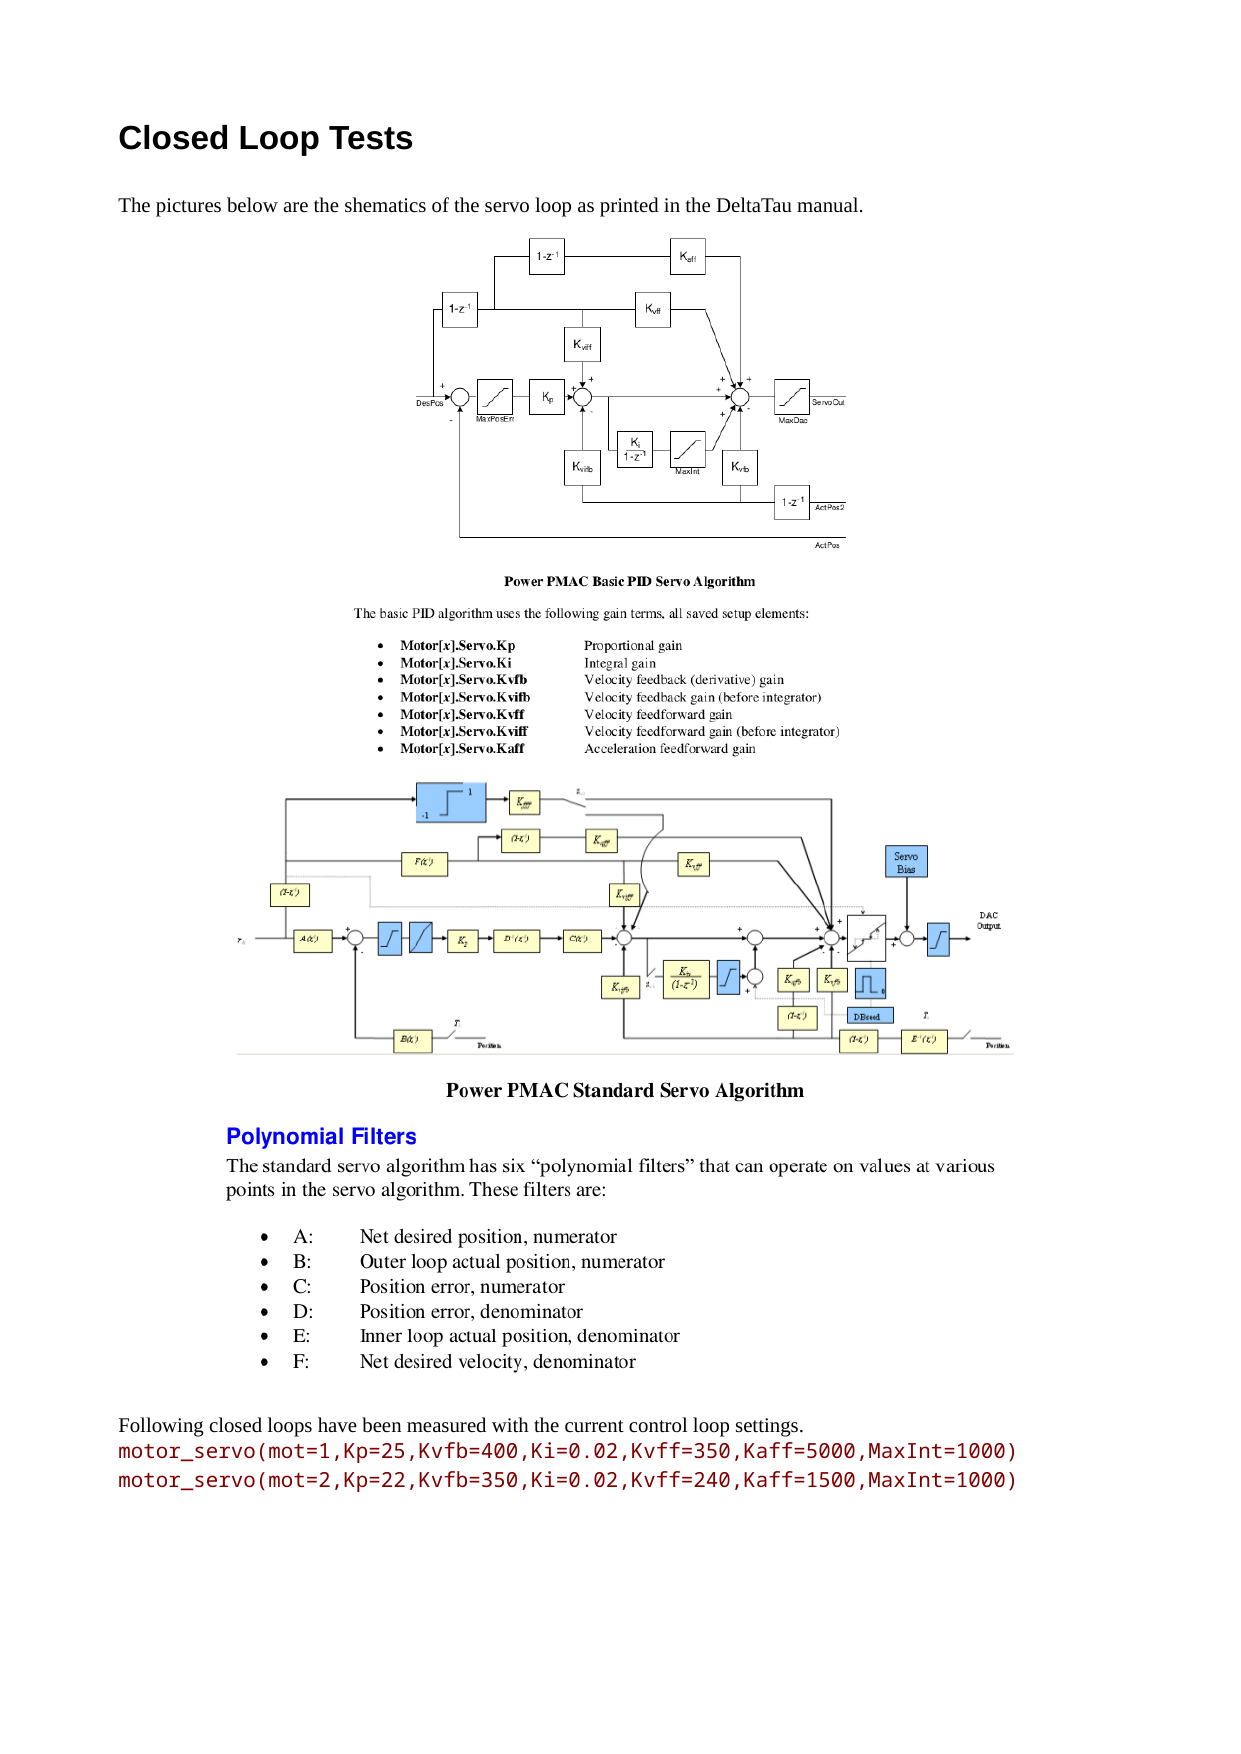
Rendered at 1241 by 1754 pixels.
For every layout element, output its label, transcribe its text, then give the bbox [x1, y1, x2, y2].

text Following closed loops have been measured with the current control loop settings. [118, 1413, 1122, 1437]
text motor_servo(mot=2,Kp=22,Kvfb=350,Ki=0.02,Kvff=240,Kaff=1500,MaxInt=1000) [118, 1465, 1122, 1493]
text The pictures below are the shematics of the servo loop as printed in the DeltaTau manual. [118, 193, 1122, 217]
subtitle Closed Loop Tests [118, 118, 1122, 157]
picture [211, 774, 1029, 1389]
picture [346, 224, 873, 766]
text motor_servo(mot=1,Kp=25,Kvfb=400,Ki=0.02,Kvff=350,Kaff=5000,MaxInt=1000) [118, 1437, 1122, 1465]
